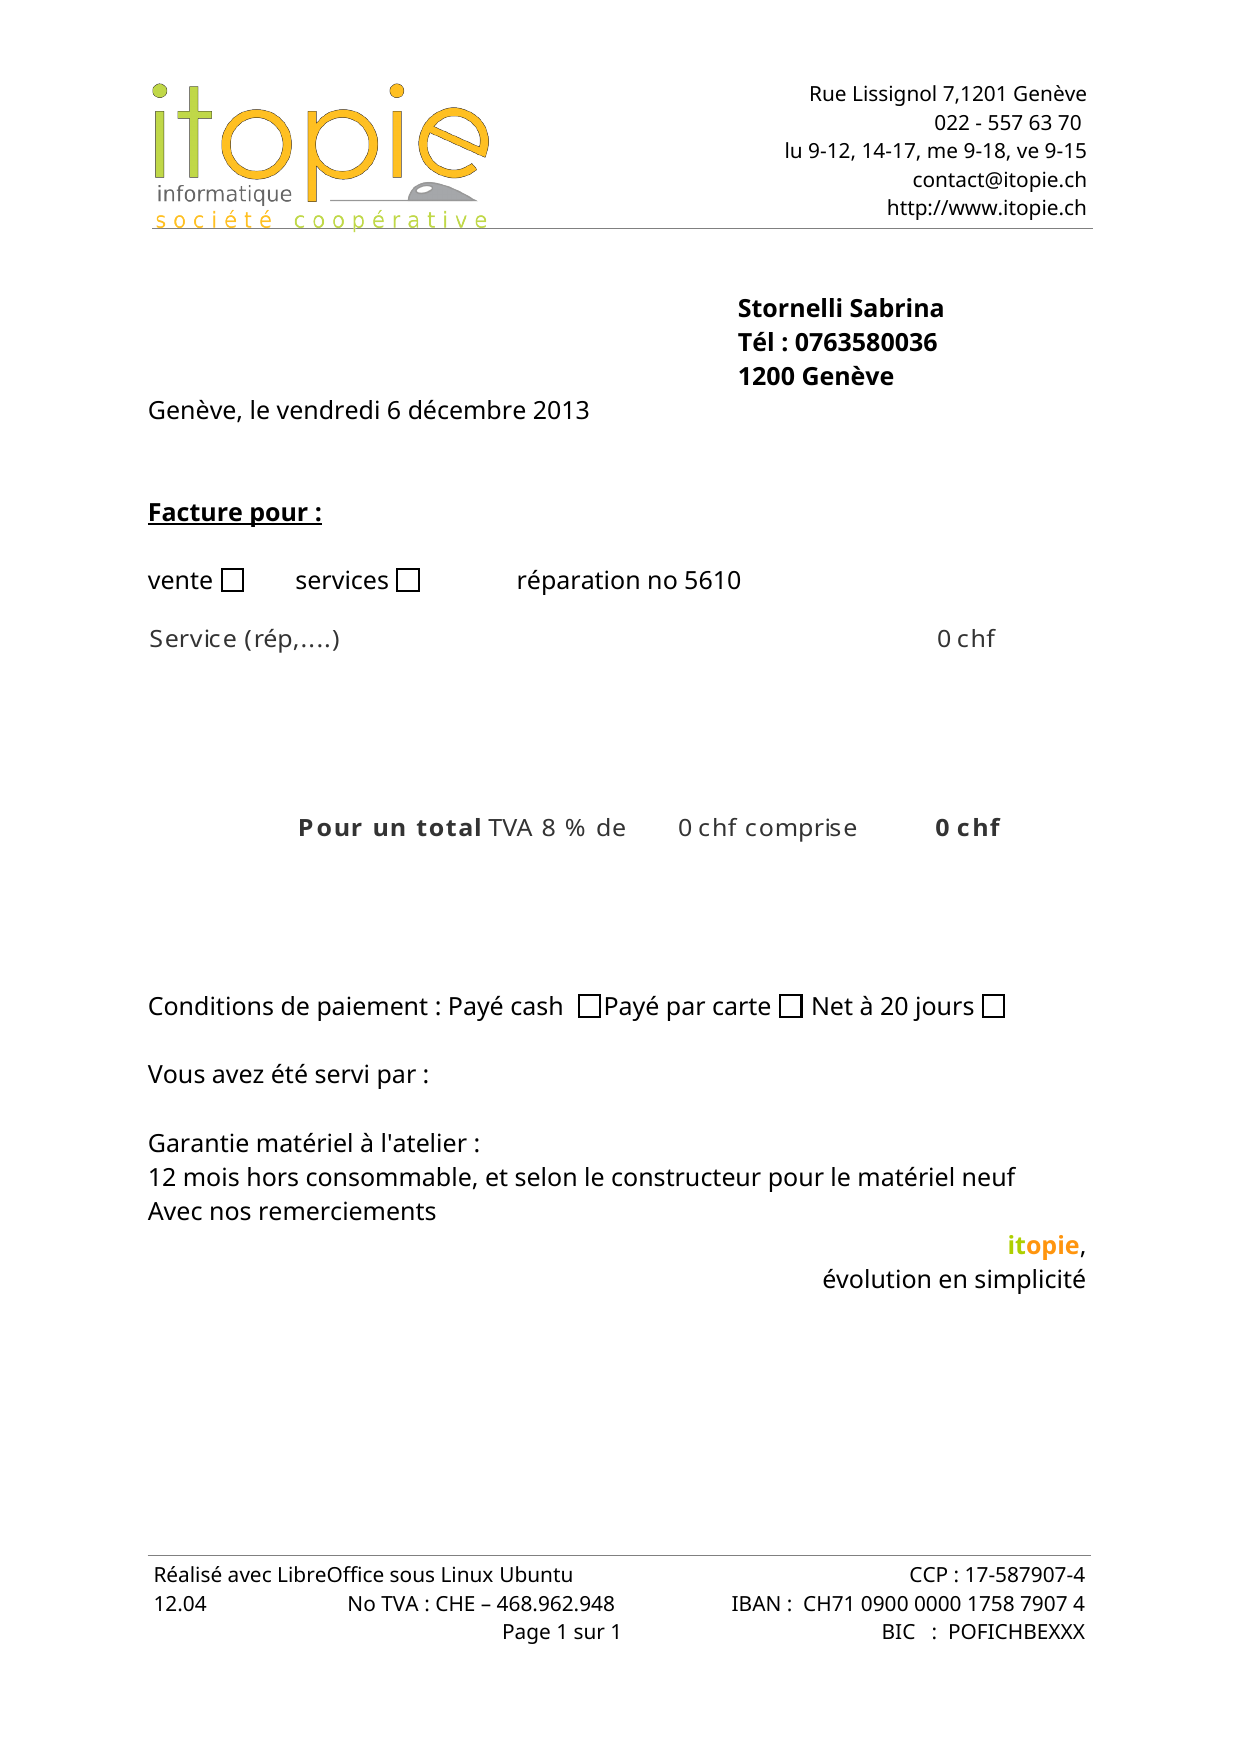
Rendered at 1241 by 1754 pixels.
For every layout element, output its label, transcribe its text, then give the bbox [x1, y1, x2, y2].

text itopie, [148, 1227, 1093, 1262]
text Vous avez été servi par : [148, 1057, 1093, 1091]
text Conditions de paiement : Payé cash Payé par carte Net à 20 jours [148, 989, 1093, 1023]
text 1200 Genève [148, 358, 1093, 392]
text évolution en simplicité [148, 1262, 1093, 1296]
picture [138, 72, 500, 244]
text Garantie matériel à l'atelier : [148, 1125, 1093, 1159]
text Avec nos remerciements [148, 1193, 1093, 1227]
text Tél : 0763580036 [148, 324, 1093, 358]
text vente services réparation no 5610 [148, 563, 1093, 597]
text Stornelli Sabrina [148, 290, 1093, 324]
text Genève, le vendredi 6 décembre 2013 [148, 392, 1093, 427]
text 12 mois hors consommable, et selon le constructeur pour le matériel neuf [148, 1159, 1093, 1193]
text Facture pour : [148, 495, 1093, 529]
